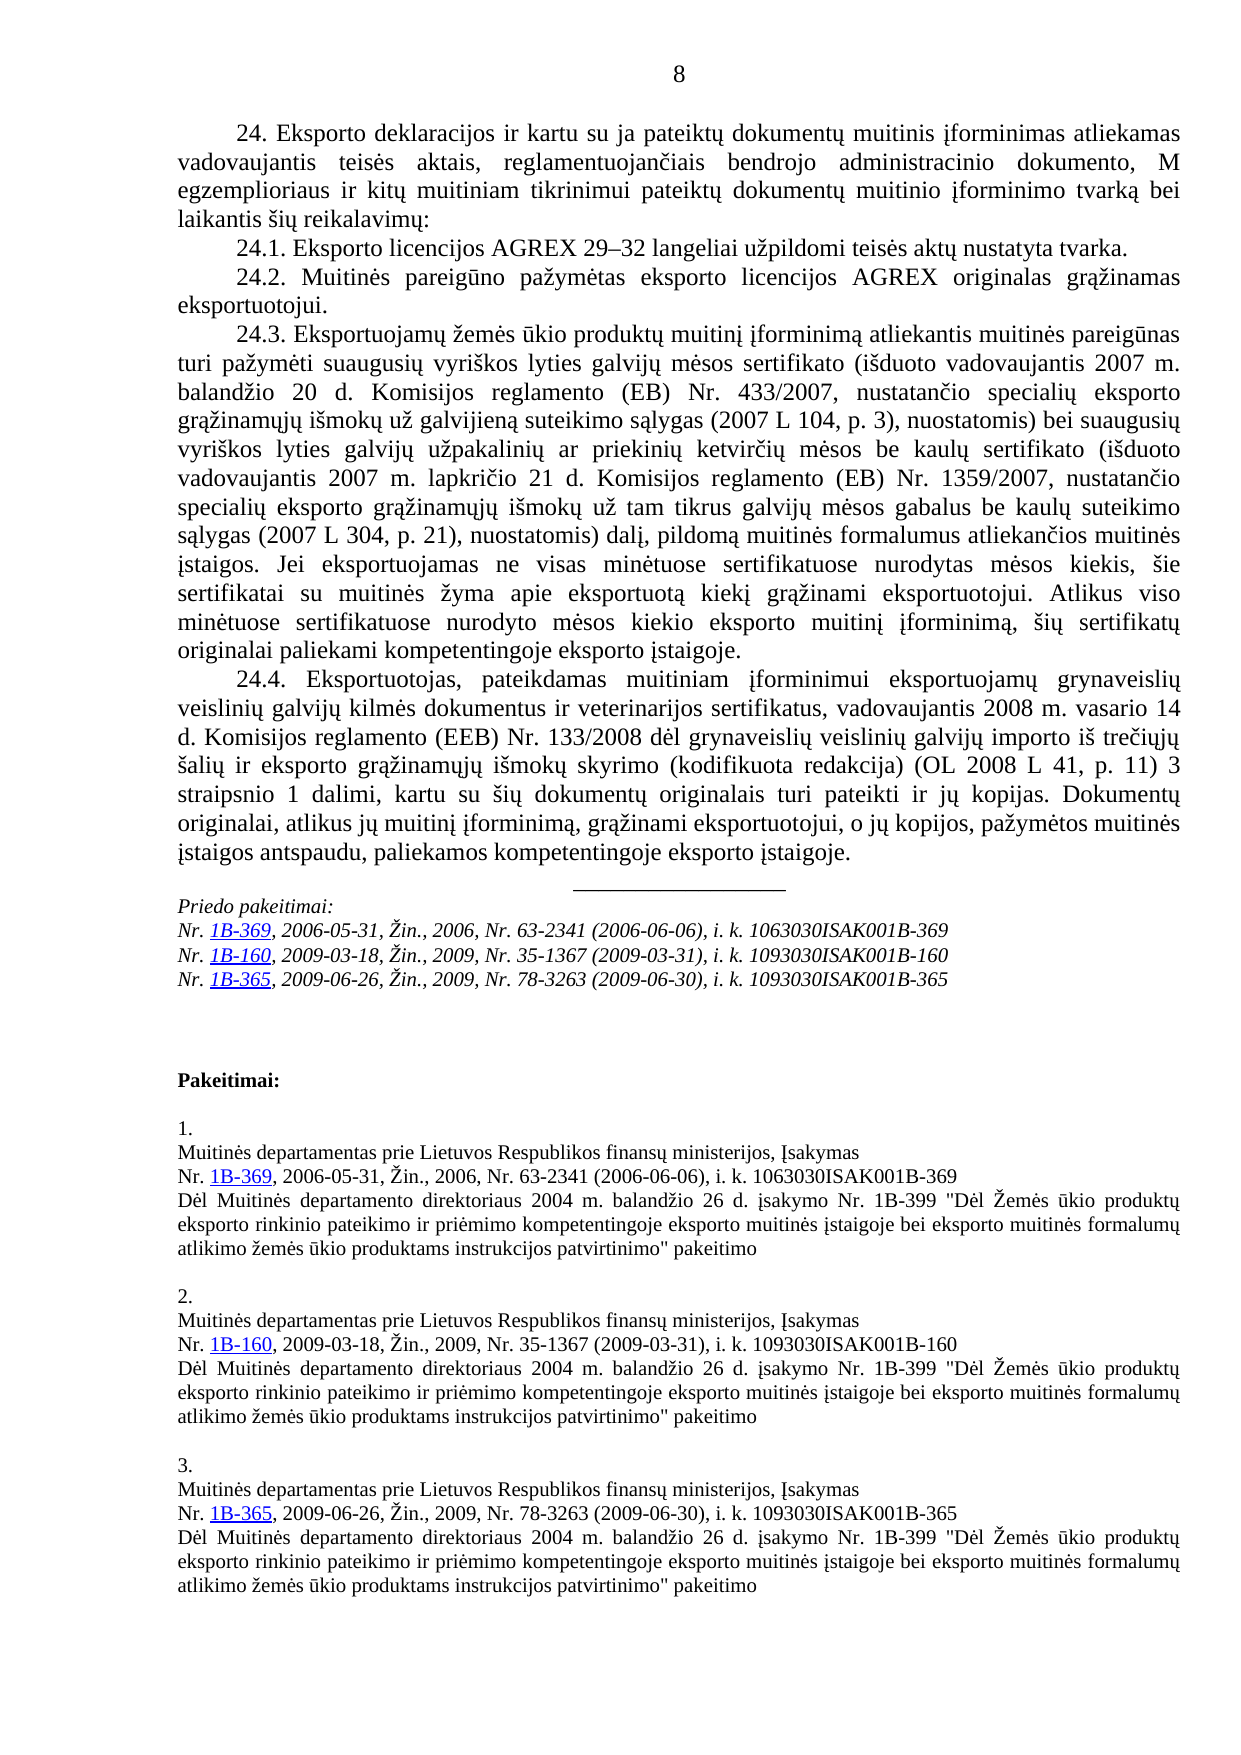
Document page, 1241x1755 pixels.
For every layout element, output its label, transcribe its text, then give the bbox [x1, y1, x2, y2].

text 1. [177, 1116, 1181, 1140]
text 24.3. Eksportuojamų žemės ūkio produktų muitinį įforminimą atliekantis muitinės pareigūnas turi pažymėti suaugusių vyriškos lyties galvijų mėsos sertifikato (išduoto vadovaujantis 2007 m. balandžio 20 d. Komisijos reglamento (EB) Nr. 433/2007, nustatančio specialių eksporto grąžinamųjų išmokų už galvijieną suteikimo sąlygas (2007 L 104, p. 3), nuostatomis) bei suaugusių vyriškos lyties galvijų užpakalinių ar priekinių ketvirčių mėsos be kaulų sertifikato (išduoto vadovaujantis 2007 m. lapkričio 21 d. Komisijos reglamento (EB) Nr. 1359/2007, nustatančio specialių eksporto grąžinamųjų išmokų už tam tikrus galvijų mėsos gabalus be kaulų suteikimo sąlygas (2007 L 304, p. 21), nuostatomis) dalį, pildomą muitinės formalumus atliekančios muitinės įstaigos. Jei eksportuojamas ne visas minėtuose sertifikatuose nurodytas mėsos kiekis, šie sertifikatai su muitinės žyma apie eksportuotą kiekį grąžinami eksportuotojui. Atlikus viso minėtuose sertifikatuose nurodyto mėsos kiekio eksporto muitinį įforminimą, šių sertifikatų originalai paliekami kompetentingoje eksporto įstaigoje. [177, 319, 1181, 664]
text Muitinės departamentas prie Lietuvos Respublikos finansų ministerijos, Įsakymas [177, 1140, 1181, 1164]
text Pakeitimai: [177, 1067, 1181, 1092]
text Priedo pakeitimai: [177, 894, 1181, 918]
text 24.4. Eksportuotojas, pateikdamas muitiniam įforminimui eksportuojamų grynaveislių veislinių galvijų kilmės dokumentus ir veterinarijos sertifikatus, vadovaujantis 2008 m. vasario 14 d. Komisijos reglamento (EEB) Nr. 133/2008 dėl grynaveislių veislinių galvijų importo iš trečiųjų šalių ir eksporto grąžinamųjų išmokų skyrimo (kodifikuota redakcija) (OL 2008 L 41, p. 11) 3 straipsnio 1 dalimi, kartu su šių dokumentų originalais turi pateikti ir jų kopijas. Dokumentų originalai, atlikus jų muitinį įforminimą, grąžinami eksportuotojui, o jų kopijos, pažymėtos muitinės įstaigos antspaudu, paliekamos kompetentingoje eksporto įstaigoje. [177, 664, 1181, 866]
text Dėl Muitinės departamento direktoriaus 2004 m. balandžio 26 d. įsakymo Nr. 1B-399 "Dėl Žemės ūkio produktų eksporto rinkinio pateikimo ir priėmimo kompetentingoje eksporto muitinės įstaigoje bei eksporto muitinės formalumų atlikimo žemės ūkio produktams instrukcijos patvirtinimo" pakeitimo [177, 1525, 1181, 1597]
text Dėl Muitinės departamento direktoriaus 2004 m. balandžio 26 d. įsakymo Nr. 1B-399 "Dėl Žemės ūkio produktų eksporto rinkinio pateikimo ir priėmimo kompetentingoje eksporto muitinės įstaigoje bei eksporto muitinės formalumų atlikimo žemės ūkio produktams instrukcijos patvirtinimo" pakeitimo [177, 1356, 1181, 1428]
text Nr. 1B-369, 2006-05-31, Žin., 2006, Nr. 63-2341 (2006-06-06), i. k. 1063030ISAK001B-369 [177, 1164, 1181, 1188]
text 24.2. Muitinės pareigūno pažymėtas eksporto licencijos AGREX originalas grąžinamas eksportuotojui. [177, 262, 1181, 319]
text Nr. 1B-365, 2009-06-26, Žin., 2009, Nr. 78-3263 (2009-06-30), i. k. 1093030ISAK001B-365 [177, 967, 1181, 991]
text 24.1. Eksporto licencijos AGREX 29–32 langeliai užpildomi teisės aktų nustatyta tvarka. [177, 233, 1181, 262]
text 2. [177, 1284, 1181, 1308]
text Nr. 1B-365, 2009-06-26, Žin., 2009, Nr. 78-3263 (2009-06-30), i. k. 1093030ISAK001B-365 [177, 1501, 1181, 1525]
text 3. [177, 1452, 1181, 1477]
text Nr. 1B-160, 2009-03-18, Žin., 2009, Nr. 35-1367 (2009-03-31), i. k. 1093030ISAK001B-160 [177, 942, 1181, 967]
text Muitinės departamentas prie Lietuvos Respublikos finansų ministerijos, Įsakymas [177, 1308, 1181, 1332]
text Nr. 1B-369, 2006-05-31, Žin., 2006, Nr. 63-2341 (2006-06-06), i. k. 1063030ISAK001B-369 [177, 918, 1181, 942]
text Nr. 1B-160, 2009-03-18, Žin., 2009, Nr. 35-1367 (2009-03-31), i. k. 1093030ISAK001B-160 [177, 1332, 1181, 1356]
text Dėl Muitinės departamento direktoriaus 2004 m. balandžio 26 d. įsakymo Nr. 1B-399 "Dėl Žemės ūkio produktų eksporto rinkinio pateikimo ir priėmimo kompetentingoje eksporto muitinės įstaigoje bei eksporto muitinės formalumų atlikimo žemės ūkio produktams instrukcijos patvirtinimo" pakeitimo [177, 1188, 1181, 1260]
text Muitinės departamentas prie Lietuvos Respublikos finansų ministerijos, Įsakymas [177, 1477, 1181, 1501]
text 24. Eksporto deklaracijos ir kartu su ja pateiktų dokumentų muitinis įforminimas atliekamas vadovaujantis teisės aktais, reglamentuojančiais bendrojo administracinio dokumento, M egzemplioriaus ir kitų muitiniam tikrinimui pateiktų dokumentų muitinio įforminimo tvarką bei laikantis šių reikalavimų: [177, 118, 1181, 233]
text _________________ [177, 866, 1181, 894]
